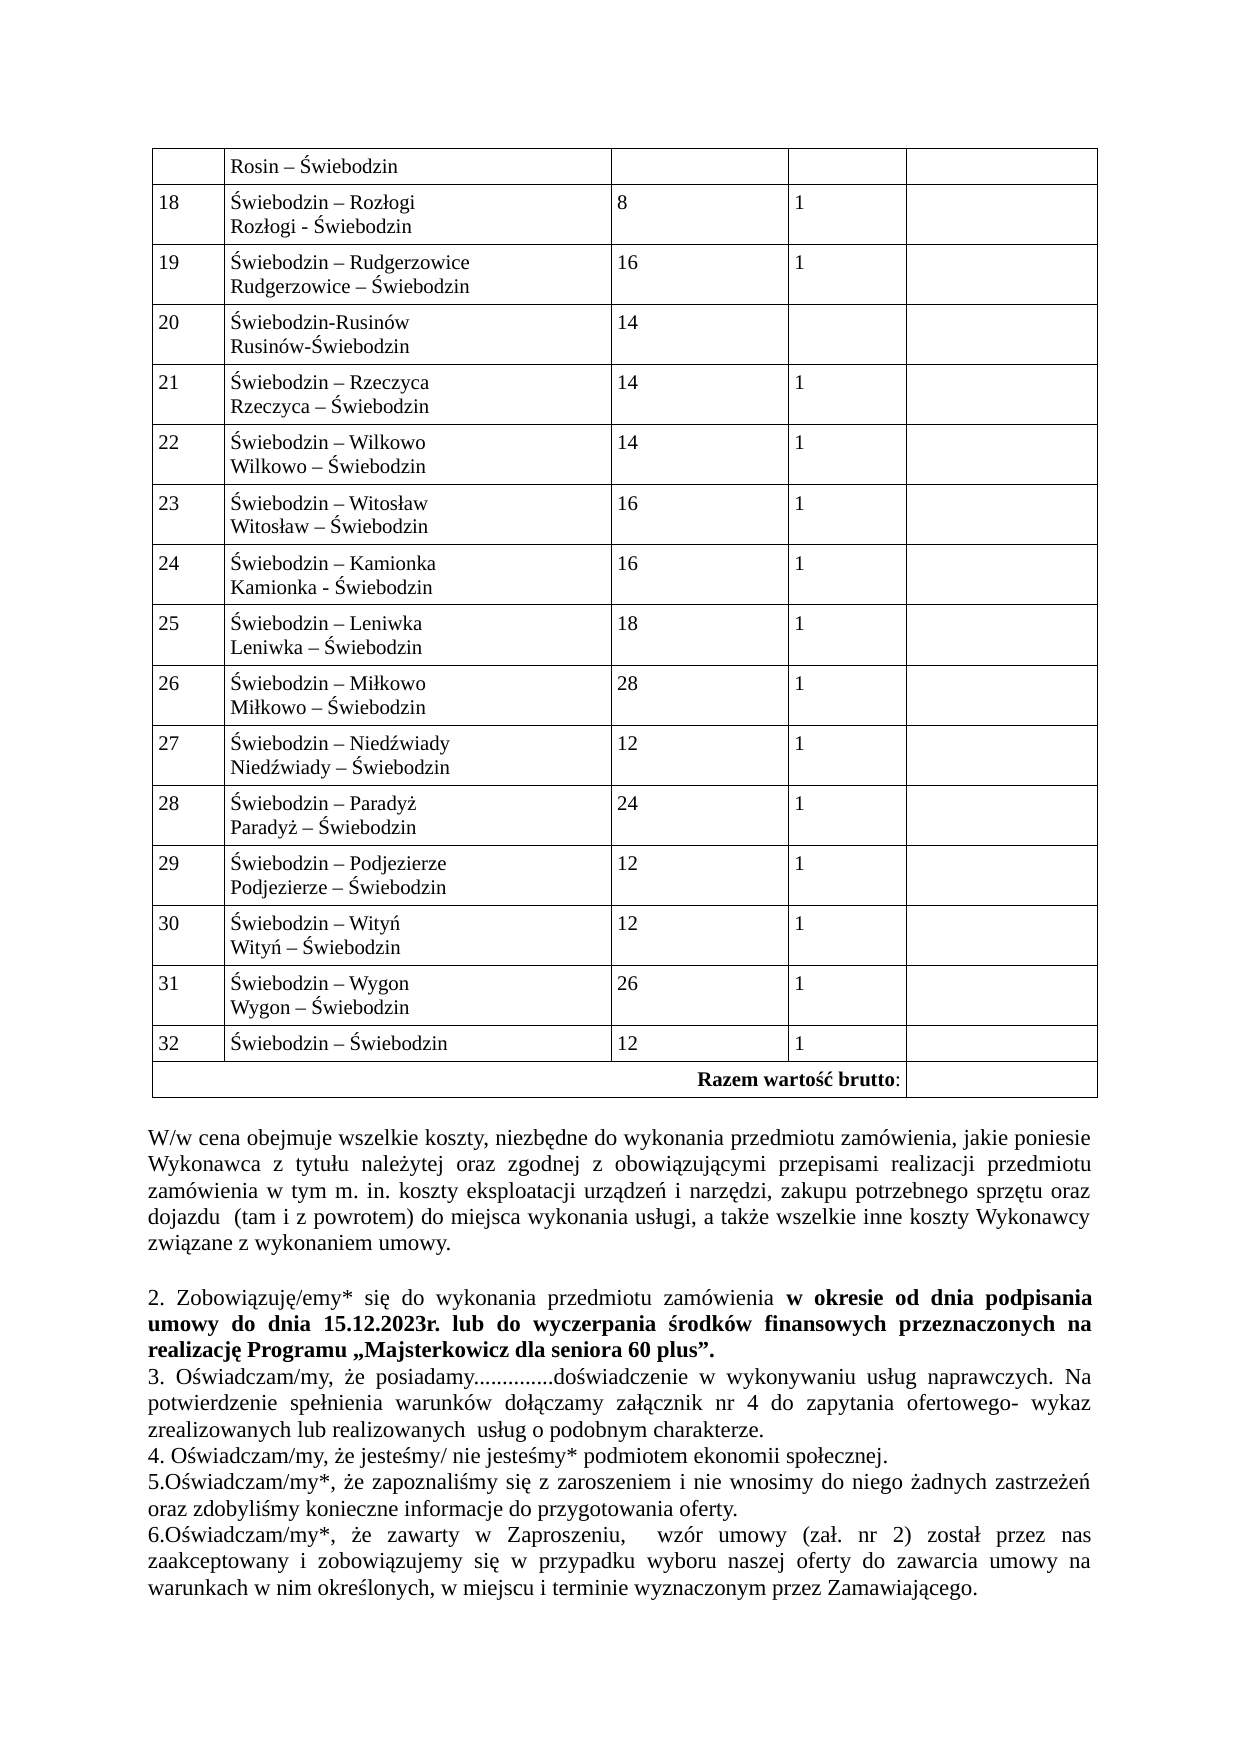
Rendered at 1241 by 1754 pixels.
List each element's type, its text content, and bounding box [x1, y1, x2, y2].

text 2. Zobowiązuję/emy* się do wykonania przedmiotu zamówienia w okresie od dnia podpisania umowy do dnia 15.12.2023r. lub do wyczerpania środków finansowych przeznaczonych na realizację Programu „Majsterkowicz dla seniora 60 plus”. [148, 1284, 1093, 1363]
table_cell 32 [153, 1026, 224, 1061]
table_cell 1 [789, 906, 906, 965]
table_cell 31 [153, 966, 224, 1025]
text W/w cena obejmuje wszelkie koszty, niezbędne do wykonania przedmiotu zamówienia, jakie poniesie Wykonawca z tytułu należytej oraz zgodnej z obowiązującymi przepisami realizacji przedmiotu zamówienia w tym m. in. koszty eksploatacji urządzeń i narzędzi, zakupu potrzebnego sprzętu oraz dojazdu (tam i z powrotem) do miejsca wykonania usługi, a także wszelkie inne koszty Wykonawcy związane z wykonaniem umowy. [148, 1124, 1093, 1256]
table_cell [907, 185, 1097, 244]
table_cell [612, 149, 788, 184]
table_cell Świebodzin – Miłkowo Miłkowo – Świebodzin [225, 666, 611, 724]
table_cell 26 [612, 966, 788, 1025]
text 4. Oświadczam/my, że jesteśmy/ nie jesteśmy* podmiotem ekonomii społecznej. [148, 1442, 1093, 1468]
table_cell [907, 485, 1097, 544]
table_cell 20 [153, 305, 224, 364]
table_cell [907, 786, 1097, 845]
table_cell [907, 305, 1097, 364]
table_cell [789, 305, 906, 364]
table_cell 18 [612, 605, 788, 664]
table_cell 1 [789, 666, 906, 724]
table_cell 1 [789, 1026, 906, 1061]
table_cell 1 [789, 966, 906, 1025]
table_cell Świebodzin – Rzeczyca Rzeczyca – Świebodzin [225, 365, 611, 424]
table_cell 18 [153, 185, 224, 244]
table_cell 12 [612, 726, 788, 785]
table_cell [907, 726, 1097, 785]
table_cell 24 [153, 545, 224, 604]
table_cell 29 [153, 846, 224, 905]
table_cell [907, 966, 1097, 1025]
table_cell Świebodzin – Świebodzin [225, 1026, 611, 1061]
text 6.Oświadczam/my*, że zawarty w Zaproszeniu, wzór umowy (zał. nr 2) został przez nas zaakceptowany i zobowiązujemy się w przypadku wyboru naszej oferty do zawarcia umowy na warunkach w nim określonych, w miejscu i terminie wyznaczonym przez Zamawiającego. [148, 1521, 1093, 1600]
table_cell [907, 605, 1097, 664]
table_cell 12 [612, 906, 788, 965]
table_cell 12 [612, 1026, 788, 1061]
table_cell 8 [612, 185, 788, 244]
table_cell 16 [612, 245, 788, 304]
table_cell 14 [612, 365, 788, 424]
table_cell Świebodzin – Wygon Wygon – Świebodzin [225, 966, 611, 1025]
table_cell Świebodzin-Rusinów Rusinów-Świebodzin [225, 305, 611, 364]
table_cell 19 [153, 245, 224, 304]
table_cell Świebodzin – Witosław Witosław – Świebodzin [225, 485, 611, 544]
table_cell 1 [789, 726, 906, 785]
table_cell 12 [612, 846, 788, 905]
table_cell 25 [153, 605, 224, 664]
table_cell [907, 666, 1097, 724]
table_cell 26 [153, 666, 224, 724]
table_cell Świebodzin – Rudgerzowice Rudgerzowice – Świebodzin [225, 245, 611, 304]
table_cell [907, 245, 1097, 304]
table_cell 1 [789, 545, 906, 604]
table_cell 27 [153, 726, 224, 785]
table_cell 21 [153, 365, 224, 424]
table_cell 30 [153, 906, 224, 965]
table_cell [907, 906, 1097, 965]
text 3. Oświadczam/my, że posiadamy..............doświadczenie w wykonywaniu usług naprawczych. Na potwierdzenie spełnienia warunków dołączamy załącznik nr 4 do zapytania ofertowego- wykaz zrealizowanych lub realizowanych usług o podobnym charakterze. [148, 1363, 1093, 1442]
table_cell 24 [612, 786, 788, 845]
table_cell 16 [612, 485, 788, 544]
table_cell 22 [153, 425, 224, 484]
table_cell [907, 425, 1097, 484]
table_cell [907, 149, 1097, 184]
table_cell 1 [789, 786, 906, 845]
table_cell 1 [789, 846, 906, 905]
table_cell 14 [612, 305, 788, 364]
table_cell 14 [612, 425, 788, 484]
table_cell [907, 1026, 1097, 1061]
table_cell 1 [789, 605, 906, 664]
text 5.Oświadczam/my*, że zapoznaliśmy się z zaroszeniem i nie wnosimy do niego żadnych zastrzeżeń oraz zdobyliśmy konieczne informacje do przygotowania oferty. [148, 1468, 1093, 1521]
table_cell Świebodzin – Kamionka Kamionka - Świebodzin [225, 545, 611, 604]
table_cell [907, 846, 1097, 905]
table_cell 1 [789, 485, 906, 544]
table_cell 1 [789, 365, 906, 424]
table_cell 1 [789, 245, 906, 304]
table_cell 16 [612, 545, 788, 604]
table_cell Świebodzin – Niedźwiady Niedźwiady – Świebodzin [225, 726, 611, 785]
table_cell Świebodzin – Podjezierze Podjezierze – Świebodzin [225, 846, 611, 905]
table_cell Rosin – Świebodzin [225, 149, 611, 184]
table_cell [907, 365, 1097, 424]
table_cell [907, 545, 1097, 604]
table_cell 1 [789, 425, 906, 484]
table_cell Świebodzin – Leniwka Leniwka – Świebodzin [225, 605, 611, 664]
table_cell Świebodzin – Wityń Wityń – Świebodzin [225, 906, 611, 965]
table_cell [907, 1062, 1097, 1097]
table_cell Świebodzin – Wilkowo Wilkowo – Świebodzin [225, 425, 611, 484]
table_cell 23 [153, 485, 224, 544]
table_cell [789, 149, 906, 184]
table_cell 28 [612, 666, 788, 724]
table_cell 1 [789, 185, 906, 244]
table_cell [153, 149, 224, 184]
table_cell Razem wartość brutto: [153, 1062, 906, 1097]
table_cell 28 [153, 786, 224, 845]
table_cell Świebodzin – Paradyż Paradyż – Świebodzin [225, 786, 611, 845]
table_cell Świebodzin – Rozłogi Rozłogi - Świebodzin [225, 185, 611, 244]
